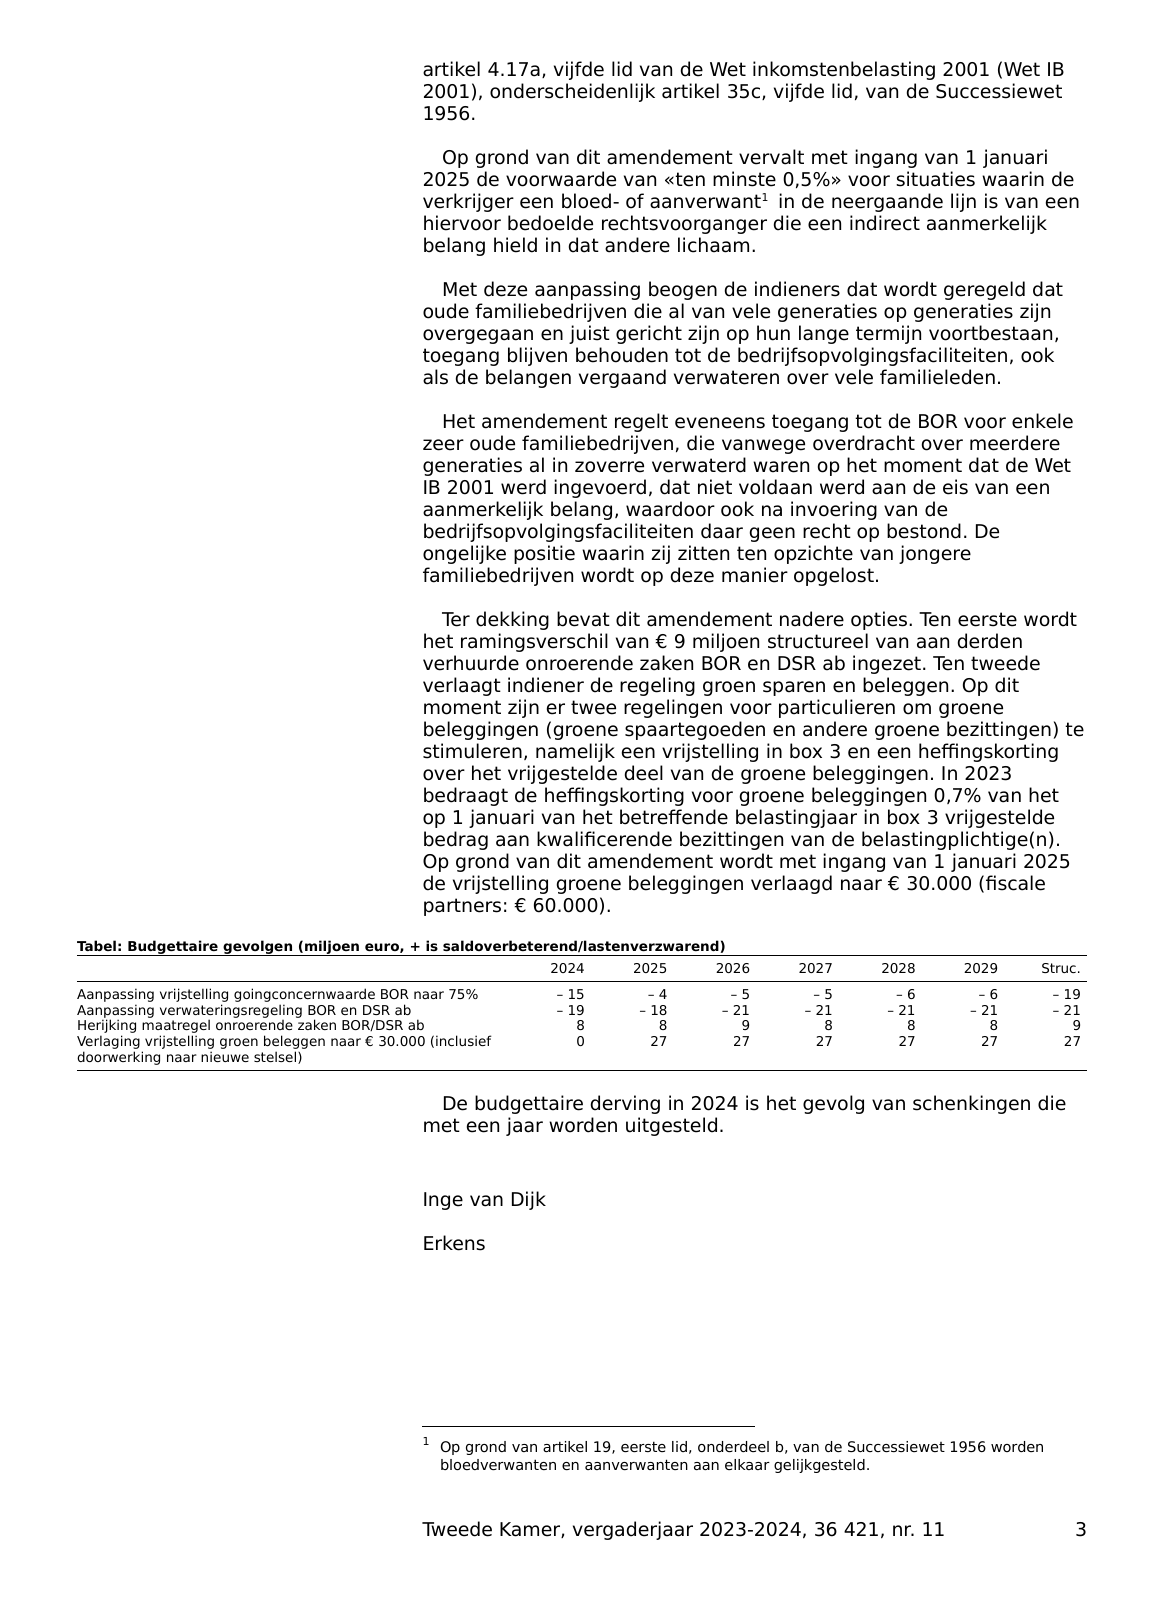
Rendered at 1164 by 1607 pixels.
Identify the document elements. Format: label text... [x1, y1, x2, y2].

table_cell – 18 [591, 1002, 673, 1018]
table_cell 9 [673, 1018, 756, 1034]
table_cell – 6 [839, 982, 921, 1002]
table_cell 27 [839, 1034, 921, 1070]
table_cell – 5 [756, 982, 838, 1002]
table_cell – 21 [839, 1002, 921, 1018]
table_cell Herijking maatregel onroerende zaken BOR/DSR ab [77, 1018, 508, 1034]
table_cell 27 [921, 1034, 1004, 1070]
table_cell 0 [508, 1034, 591, 1070]
table_cell 2028 [839, 956, 921, 981]
table_cell 2025 [591, 956, 673, 981]
table_cell 8 [756, 1018, 838, 1034]
table_cell [77, 956, 508, 981]
text De budgettaire derving in 2024 is het gevolg van schenkingen die met een jaar worden uitgesteld. [422, 1093, 1087, 1137]
table_cell – 15 [508, 982, 591, 1002]
table_cell – 5 [673, 982, 756, 1002]
table_cell 8 [508, 1018, 591, 1034]
table_cell 2026 [673, 956, 756, 981]
text Met deze aanpassing beogen de indieners dat wordt geregeld dat oude familiebedrijven die al van vele generaties op generaties zijn overgegaan en juist gericht zijn op hun lange termijn voortbestaan, toegang blijven behouden tot de bedrijfsopvolgingsfaciliteiten, ook als de belangen vergaand verwateren over vele familieleden. [422, 279, 1087, 389]
table_cell – 6 [921, 982, 1004, 1002]
table_cell 9 [1004, 1018, 1087, 1034]
table_cell – 19 [1004, 982, 1087, 1002]
table_header Tabel: Budgettaire gevolgen (miljoen euro, + is saldoverbeterend/lastenverzwarend) [77, 939, 1087, 955]
table_cell Struc. [1004, 956, 1087, 981]
table_cell 27 [591, 1034, 673, 1070]
table_cell Aanpassing verwateringsregeling BOR en DSR ab [77, 1002, 508, 1018]
table_cell – 19 [508, 1002, 591, 1018]
text Op grond van dit amendement vervalt met ingang van 1 januari 2025 de voorwaarde van «ten minste 0,5%» voor situaties waarin de verkrijger een bloed- of aanverwant in de neergaande lijn is van een hiervoor bedoelde rechtsvoorganger die een indirect aanmerkelijk belang hield in dat andere lichaam. [422, 147, 1087, 257]
table_cell 2027 [756, 956, 838, 981]
table_cell 8 [921, 1018, 1004, 1034]
table_cell 2029 [921, 956, 1004, 981]
table_cell 27 [756, 1034, 838, 1070]
table_cell 27 [673, 1034, 756, 1070]
text Het amendement regelt eveneens toegang tot de BOR voor enkele zeer oude familiebedrijven, die vanwege overdracht over meerdere generaties al in zoverre verwaterd waren op het moment dat de Wet IB 2001 werd ingevoerd, dat niet voldaan werd aan de eis van een aanmerkelijk belang, waardoor ook na invoering van de bedrijfsopvolgingsfaciliteiten daar geen recht op bestond. De ongelijke positie waarin zij zitten ten opzichte van jongere familiebedrijven wordt op deze manier opgelost. [422, 411, 1087, 587]
table_cell 2024 [508, 956, 591, 981]
table_cell – 4 [591, 982, 673, 1002]
table_cell 8 [591, 1018, 673, 1034]
text artikel 4.17a, vijfde lid van de Wet inkomstenbelasting 2001 (Wet IB 2001), onderscheidenlijk artikel 35c, vijfde lid, van de Successiewet 1956. [422, 59, 1087, 125]
table_cell – 21 [1004, 1002, 1087, 1018]
table_cell – 21 [673, 1002, 756, 1018]
text Ter dekking bevat dit amendement nadere opties. Ten eerste wordt het ramingsverschil van € 9 miljoen structureel van aan derden verhuurde onroerende zaken BOR en DSR ab ingezet. Ten tweede verlaagt indiener de regeling groen sparen en beleggen. Op dit moment zijn er twee regelingen voor particulieren om groene beleggingen (groene spaartegoeden en andere groene bezittingen) te stimuleren, namelijk een vrijstelling in box 3 en een heffingskorting over het vrijgestelde deel van de groene beleggingen. In 2023 bedraagt de heffingskorting voor groene beleggingen 0,7% van het op 1 januari van het betreffende belastingjaar in box 3 vrijgestelde bedrag aan kwalificerende bezittingen van de belastingplichtige(n). Op grond van dit amendement wordt met ingang van 1 januari 2025 de vrijstelling groene beleggingen verlaagd naar € 30.000 (fiscale partners: € 60.000). [422, 609, 1087, 917]
text Inge van Dijk Erkens [422, 1167, 1087, 1255]
table_cell 27 [1004, 1034, 1087, 1070]
table_cell 8 [839, 1018, 921, 1034]
table_cell Aanpassing vrijstelling goingconcernwaarde BOR naar 75% [77, 982, 508, 1002]
table_cell – 21 [756, 1002, 838, 1018]
table_cell – 21 [921, 1002, 1004, 1018]
text Op grond van artikel 19, eerste lid, onderdeel b, van de Successiewet 1956 worden bloedverwanten en aanverwanten aan elkaar gelijkgesteld. [422, 1435, 1087, 1474]
table_cell Verlaging vrijstelling groen beleggen naar € 30.000 (inclusief doorwerking naar nieuwe stelsel) [77, 1034, 508, 1070]
